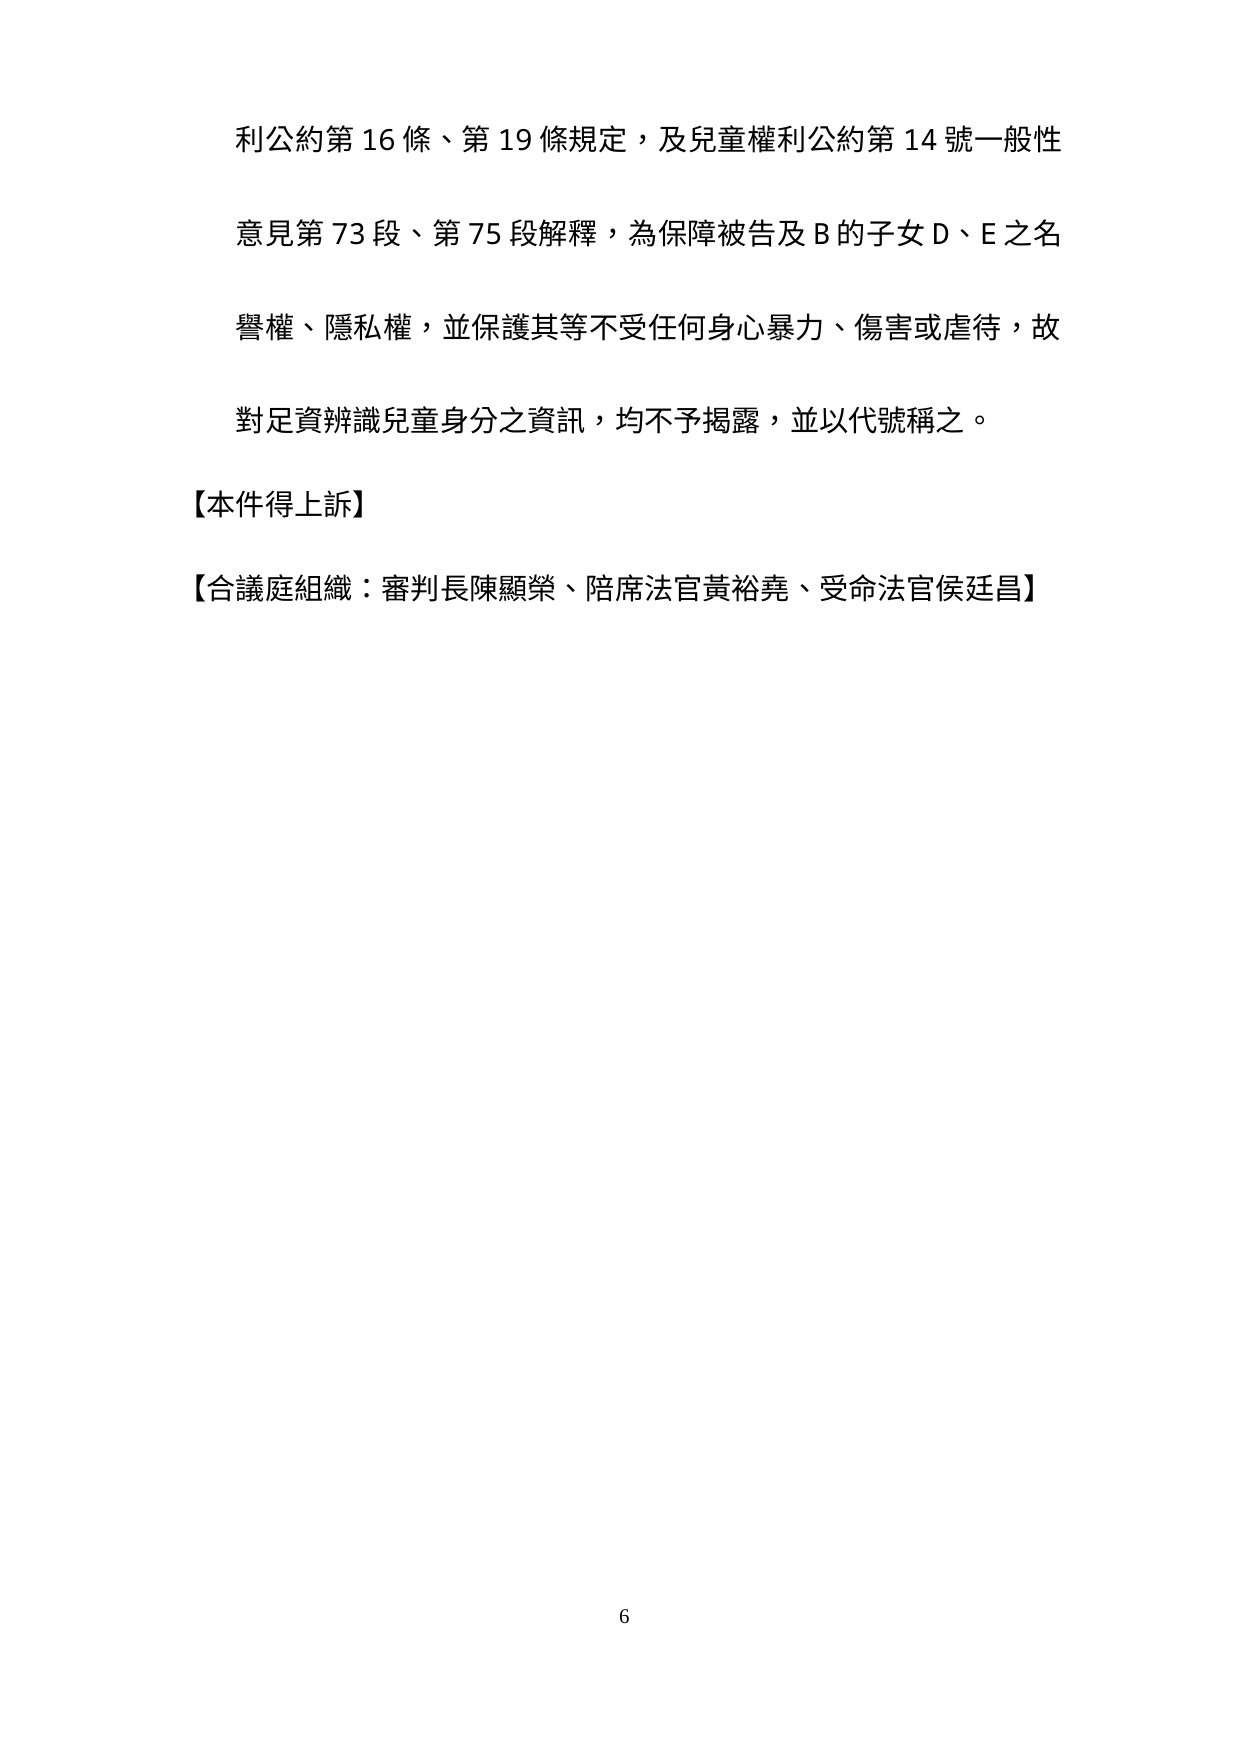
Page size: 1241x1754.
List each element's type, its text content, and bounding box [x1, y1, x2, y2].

text 【合議庭組織：審判長陳顯榮、陪席法官黃裕堯、受命法官侯廷昌】 [177, 545, 1063, 607]
text 【本件得上訴】 [177, 461, 1063, 524]
text 利公約第16條、第19條規定，及兒童權利公約第14號一般性意見第73段、第75段解釋，為保障被告及B的子女D、E之名譽權、隱私權，並保護其等不受任何身心暴力、傷害或虐待，故對足資辨識兒童身分之資訊，均不予揭露，並以代號稱之。 [177, 96, 1063, 440]
